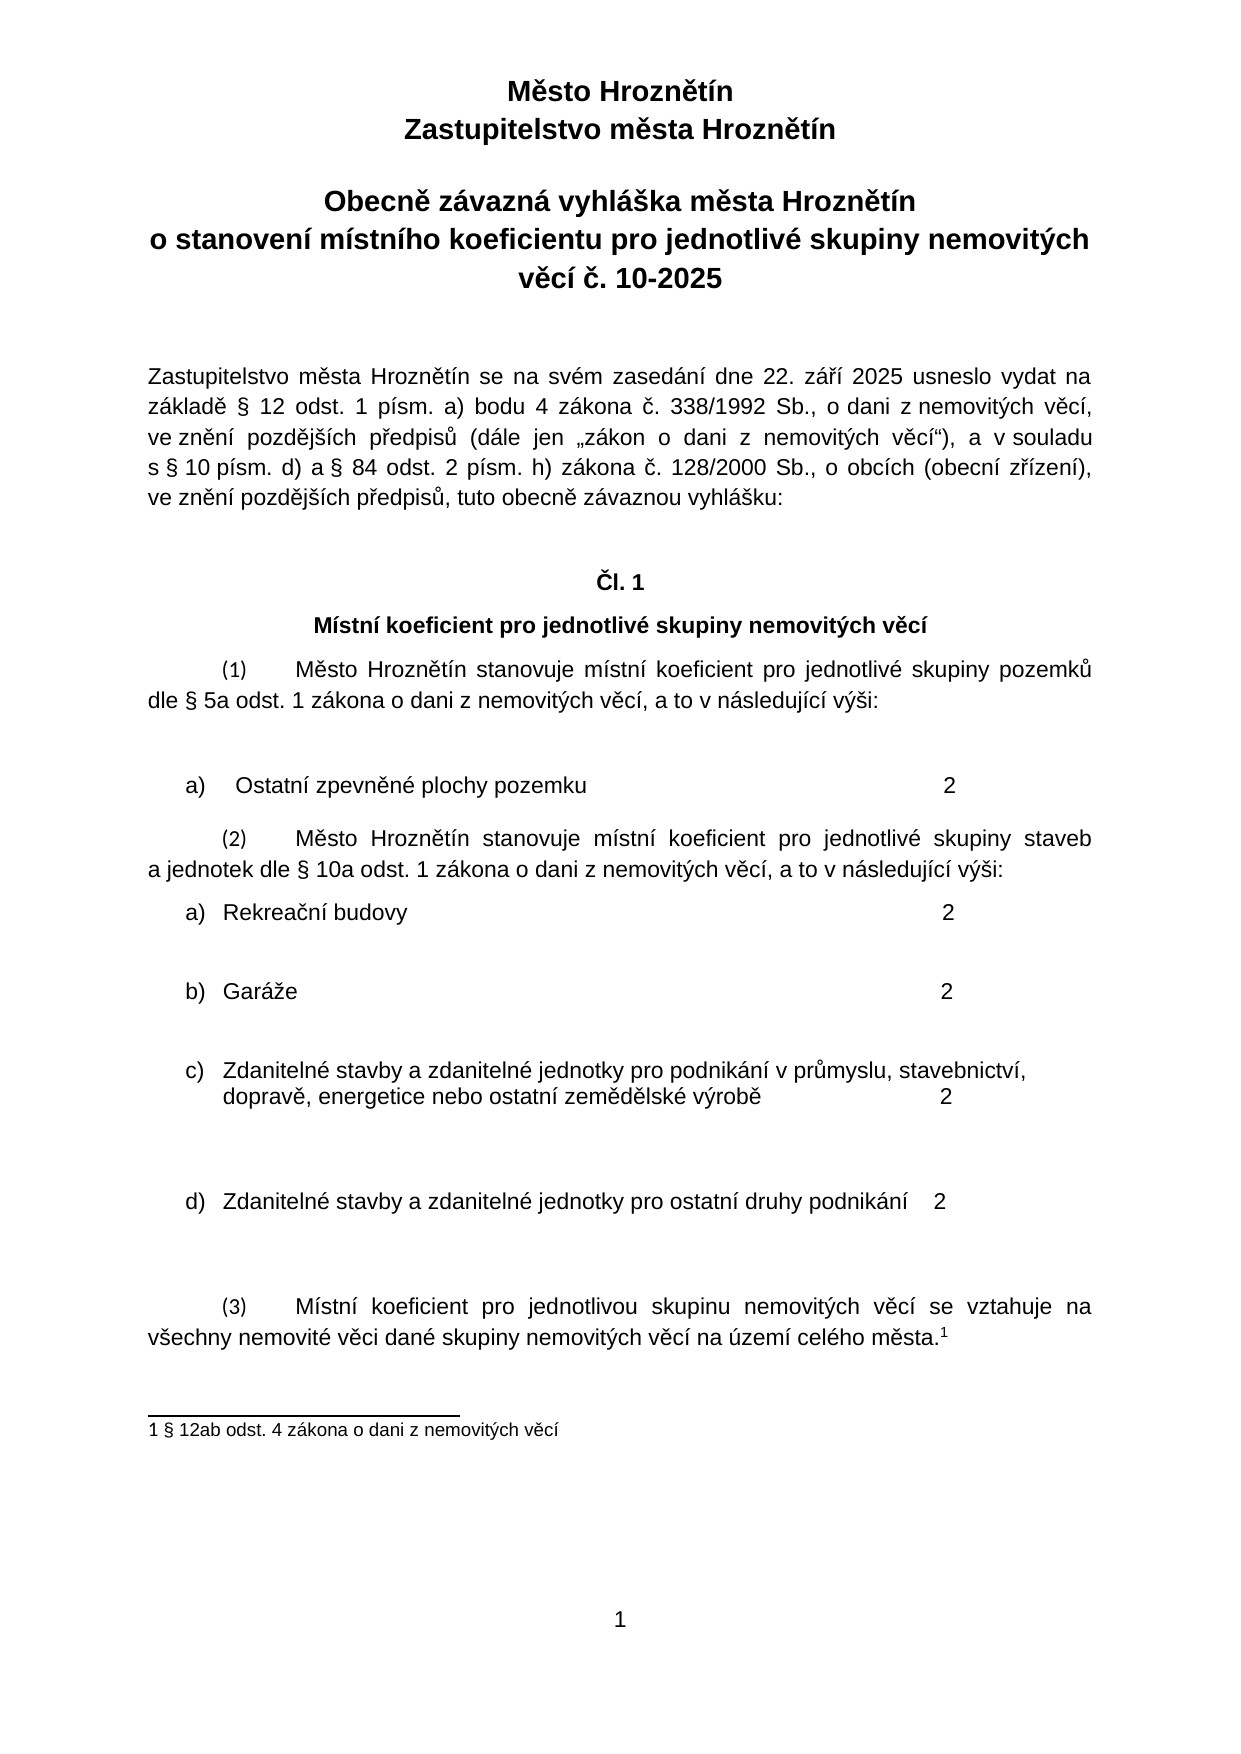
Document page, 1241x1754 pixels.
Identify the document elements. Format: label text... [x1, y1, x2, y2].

list Město Hroznětín stanovuje místní koeficient pro jednotlivé skupiny staveb a jednotek dle § 10a odst. 1 zákona o dani z nemovitých věcí, a to v následující výši: [148, 824, 1093, 882]
list Zdanitelné stavby a zdanitelné jednotky pro podnikání v průmyslu, stavebnictví, dopravě, energetice nebo ostatní zemědělské výrobě 2 [185, 1057, 1093, 1109]
text Zastupitelstvo města Hroznětín [148, 112, 1093, 146]
list Místní koeficient pro jednotlivou skupinu nemovitých věcí se vztahuje na všechny nemovité věci dané skupiny nemovitých věcí na území celého města. [148, 1292, 1093, 1351]
list Garáže 2 [185, 978, 1093, 1004]
list § 12ab odst. 4 zákona o dani z nemovitých věcí [148, 1416, 1093, 1442]
text Zastupitelstvo města Hroznětín se na svém zasedání dne 22. září 2025 usneslo vydat na základě § 12 odst. 1 písm. a) bodu 4 zákona č. 338/1992 Sb., o dani z nemovitých věcí, ve znění pozdějších předpisů (dále jen „zákon o dani z nemovitých věcí“), a v souladu s § 10 písm. d) a § 84 odst. 2 písm. h) zákona č. 128/2000 Sb., o obcích (obecní zřízení), ve znění pozdějších předpisů, tuto obecně závaznou vyhlášku: [148, 363, 1093, 510]
list Rekreační budovy 2 [185, 898, 1093, 925]
text o stanovení místního koeficientu pro jednotlivé skupiny nemovitých věcí č. 10-2025 [148, 222, 1093, 294]
text Místní koeficient pro jednotlivé skupiny nemovitých věcí [148, 612, 1093, 638]
text Obecně závazná vyhláška města Hroznětín [148, 184, 1093, 217]
list Město Hroznětín stanovuje místní koeficient pro jednotlivé skupiny pozemků dle § 5a odst. 1 zákona o dani z nemovitých věcí, a to v následující výši: [148, 655, 1093, 713]
text Město Hroznětín [148, 74, 1093, 107]
list Ostatní zpevněné plochy pozemku 2 [185, 772, 1093, 798]
list Zdanitelné stavby a zdanitelné jednotky pro ostatní druhy podnikání 2 [185, 1188, 1093, 1214]
text Čl. 1 [148, 569, 1093, 596]
